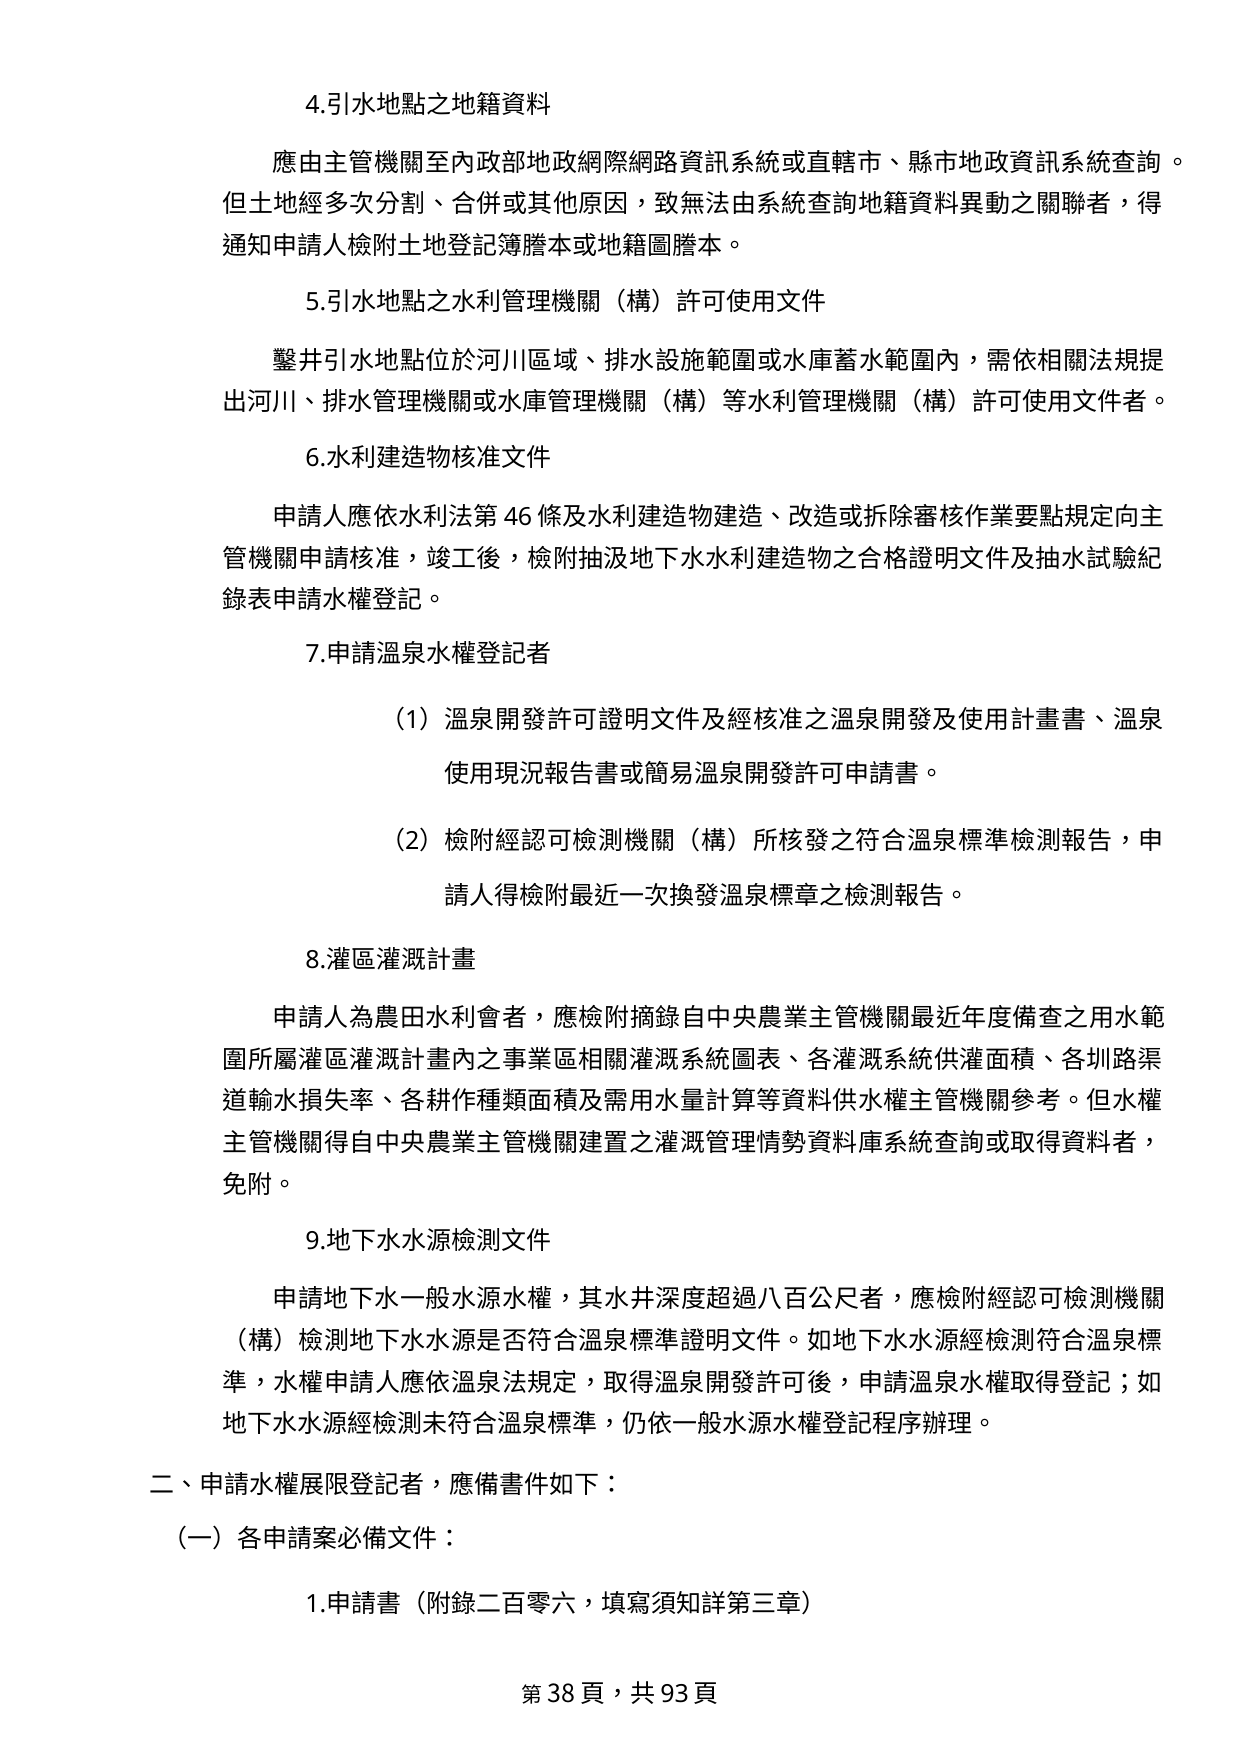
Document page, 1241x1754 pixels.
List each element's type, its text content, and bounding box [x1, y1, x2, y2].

text 申請人應依水利法第46條及水利建造物建造、改造或拆除審核作業要點規定向主管機關申請核准，竣工後，檢附抽汲地下水水利建造物之合格證明文件及抽水試驗紀錄表申請水權登記。 [222, 492, 1165, 617]
subtitle 申請書（附錄二百十，填寫須知詳第三章） [326, 1584, 1165, 1620]
subtitle 地下水水源檢測文件 [326, 1220, 1165, 1256]
subtitle 申請水權展限登記者，應備書件如下： [199, 1460, 1165, 1502]
subtitle 引水地點之水利管理機關（構）許可使用文件 [326, 281, 1165, 318]
text 申請人為農田水利會者，應檢附摘錄自中央農業主管機關最近年度備查之用水範圍所屬灌區灌溉計畫內之事業區相關灌溉系統圖表、各灌溉系統供灌面積、各圳路渠道輸水損失率、各耕作種類面積及需用水量計算等資料供水權主管機關參考。但水權主管機關得自中央農業主管機關建置之灌溉管理情勢資料庫系統查詢或取得資料者，免附。 [222, 993, 1165, 1201]
subtitle 各申請案必備文件： [237, 1520, 1165, 1554]
subtitle 溫泉開發許可證明文件及經核准之溫泉開發及使用計畫書、溫泉使用現況報告書或簡易溫泉開發許可申請書。 [444, 699, 1165, 790]
text 申請地下水一般水源水權，其水井深度超過八百公尺者，應檢附經認可檢測機關（構）檢測地下水水源是否符合溫泉標準證明文件。如地下水水源經檢測符合溫泉標準，水權申請人應依溫泉法規定，取得溫泉開發許可後，申請溫泉水權取得登記；如地下水水源經檢測未符合溫泉標準，仍依一般水源水權登記程序辦理。 [222, 1274, 1165, 1441]
subtitle 水利建造物核准文件 [326, 438, 1165, 474]
subtitle 引水地點之地籍資料 [326, 87, 1165, 121]
subtitle 申請溫泉水權登記者 [326, 636, 1165, 670]
subtitle 檢附經認可檢測機關（構）所核發之符合溫泉標準檢測報告，申請人得檢附最近一次換發溫泉標章之檢測報告。 [444, 821, 1165, 911]
text 應由主管機關至內政部地政網際網路資訊系統或直轄市、縣市地政資訊系統查詢。但土地經多次分割、合併或其他原因，致無法由系統查詢地籍資料異動之關聯者，得通知申請人檢附土地登記簿謄本或地籍圖謄本。 [222, 138, 1165, 263]
text 鑿井引水地點位於河川區域、排水設施範圍或水庫蓄水範圍內，需依相關法規提出河川、排水管理機關或水庫管理機關（構）等水利管理機關（構）許可使用文件者。 [222, 336, 1165, 419]
subtitle 灌區灌溉計畫 [326, 942, 1165, 976]
